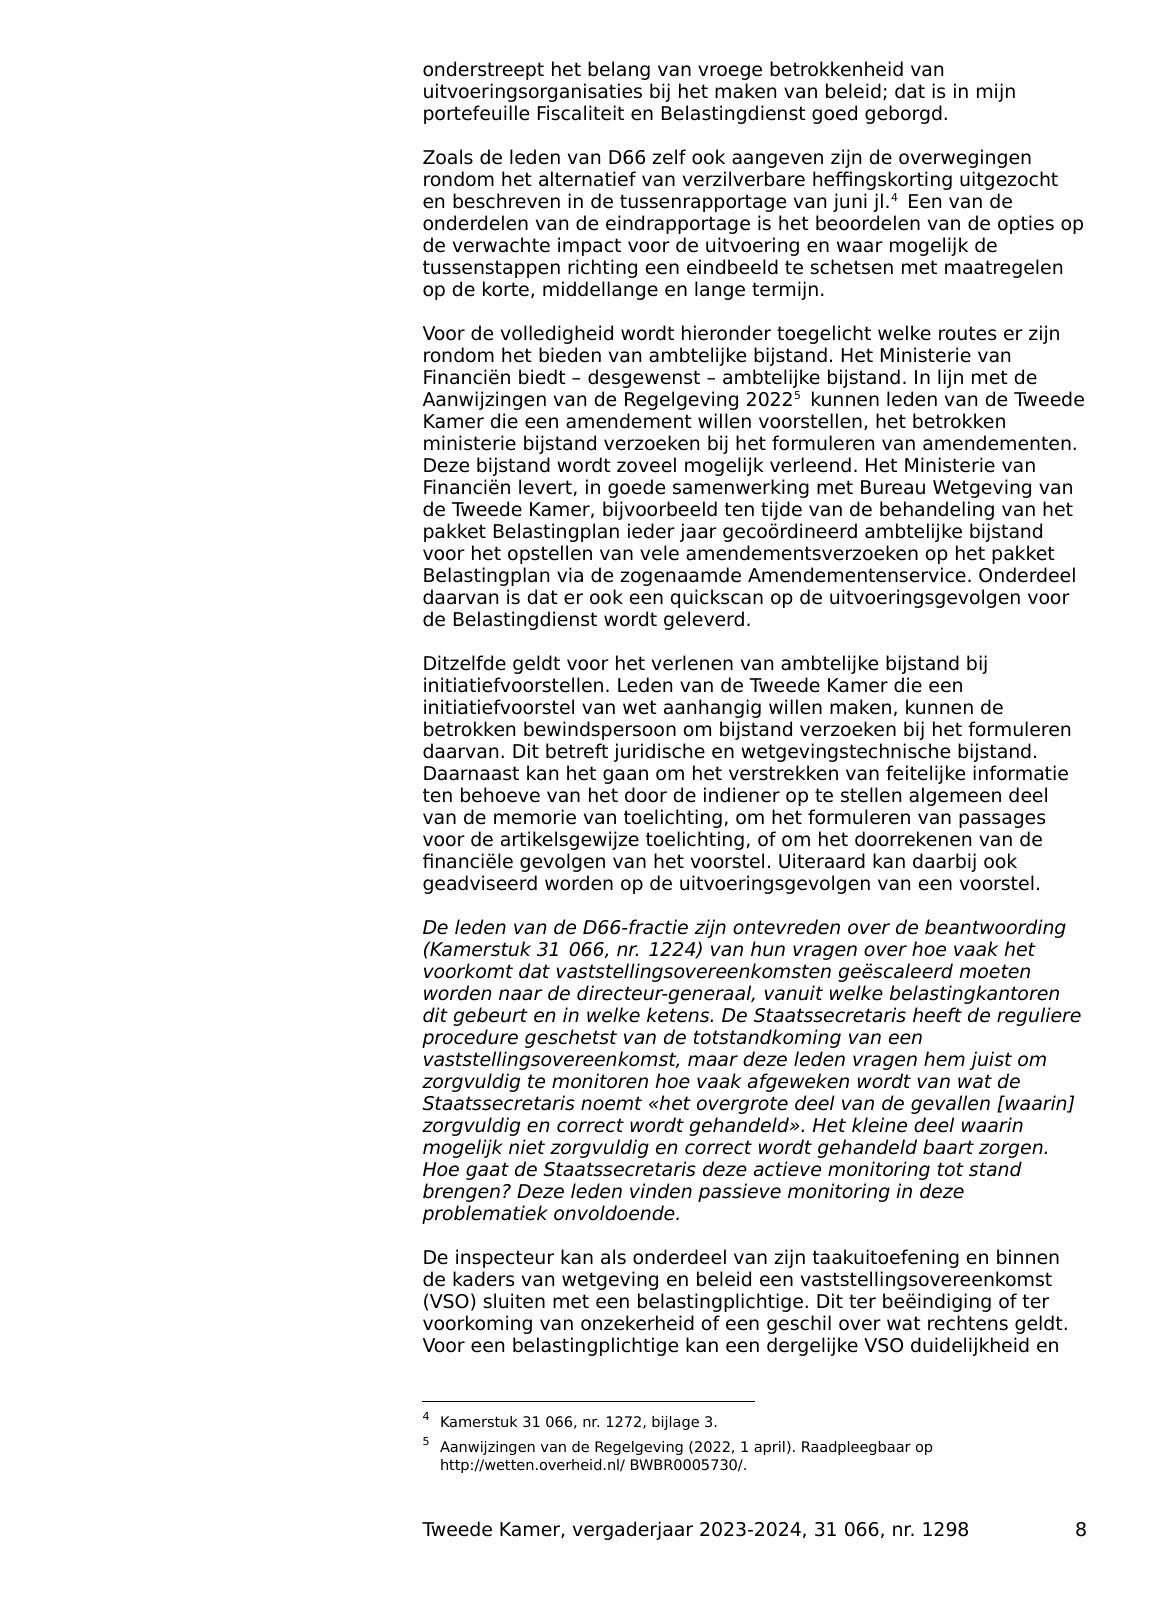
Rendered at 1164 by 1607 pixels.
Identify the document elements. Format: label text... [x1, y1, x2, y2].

text De leden van de D66-fractie zijn ontevreden over de beantwoording (Kamerstuk 31 066, nr. 1224) van hun vragen over hoe vaak het voorkomt dat vaststellingsovereenkomsten geëscaleerd moeten worden naar de directeur-generaal, vanuit welke belastingkantoren dit gebeurt en in welke ketens. De Staatssecretaris heeft de reguliere procedure geschetst van de totstandkoming van een vaststellingsovereenkomst, maar deze leden vragen hem juist om zorgvuldig te monitoren hoe vaak afgeweken wordt van wat de Staatssecretaris noemt «het overgrote deel van de gevallen [waarin] zorgvuldig en correct wordt gehandeld». Het kleine deel waarin mogelijk niet zorgvuldig en correct wordt gehandeld baart zorgen. Hoe gaat de Staatssecretaris deze actieve monitoring tot stand brengen? Deze leden vinden passieve monitoring in deze problematiek onvoldoende. [422, 917, 1087, 1225]
text Voor de volledigheid wordt hieronder toegelicht welke routes er zijn rondom het bieden van ambtelijke bijstand. Het Ministerie van Financiën biedt – desgewenst – ambtelijke bijstand. In lijn met de Aanwijzingen van de Regelgeving 2022 kunnen leden van de Tweede Kamer die een amendement willen voorstellen, het betrokken ministerie bijstand verzoeken bij het formuleren van amendementen. Deze bijstand wordt zoveel mogelijk verleend. Het Ministerie van Financiën levert, in goede samenwerking met Bureau Wetgeving van de Tweede Kamer, bijvoorbeeld ten tijde van de behandeling van het pakket Belastingplan ieder jaar gecoördineerd ambtelijke bijstand voor het opstellen van vele amendementsverzoeken op het pakket Belastingplan via de zogenaamde Amendementenservice. Onderdeel daarvan is dat er ook een quickscan op de uitvoeringsgevolgen voor de Belastingdienst wordt geleverd. [422, 323, 1087, 631]
text Zoals de leden van D66 zelf ook aangeven zijn de overwegingen rondom het alternatief van verzilverbare heffingskorting uitgezocht en beschreven in de tussenrapportage van juni jl. Een van de onderdelen van de eindrapportage is het beoordelen van de opties op de verwachte impact voor de uitvoering en waar mogelijk de tussenstappen richting een eindbeeld te schetsen met maatregelen op de korte, middellange en lange termijn. [422, 147, 1087, 301]
text Aanwijzingen van de Regelgeving (2022, 1 april). Raadpleegbaar op http://wetten.overheid.nl/ BWBR0005730/. [422, 1435, 1087, 1474]
text onderstreept het belang van vroege betrokkenheid van uitvoeringsorganisaties bij het maken van beleid; dat is in mijn portefeuille Fiscaliteit en Belastingdienst goed geborgd. [422, 59, 1087, 125]
text Ditzelfde geldt voor het verlenen van ambtelijke bijstand bij initiatiefvoorstellen. Leden van de Tweede Kamer die een initiatiefvoorstel van wet aanhangig willen maken, kunnen de betrokken bewindspersoon om bijstand verzoeken bij het formuleren daarvan. Dit betreft juridische en wetgevingstechnische bijstand. Daarnaast kan het gaan om het verstrekken van feitelijke informatie ten behoeve van het door de indiener op te stellen algemeen deel van de memorie van toelichting, om het formuleren van passages voor de artikelsgewijze toelichting, of om het doorrekenen van de financiële gevolgen van het voorstel. Uiteraard kan daarbij ook geadviseerd worden op de uitvoeringsgevolgen van een voorstel. [422, 653, 1087, 895]
text Kamerstuk 31 066, nr. 1272, bijlage 3. [422, 1410, 1087, 1432]
text De inspecteur kan als onderdeel van zijn taakuitoefening en binnen de kaders van wetgeving en beleid een vaststellingsovereenkomst (VSO) sluiten met een belastingplichtige. Dit ter beëindiging of ter voorkoming van onzekerheid of een geschil over wat rechtens geldt. Voor een belastingplichtige kan een dergelijke VSO duidelijkheid en [422, 1247, 1087, 1357]
